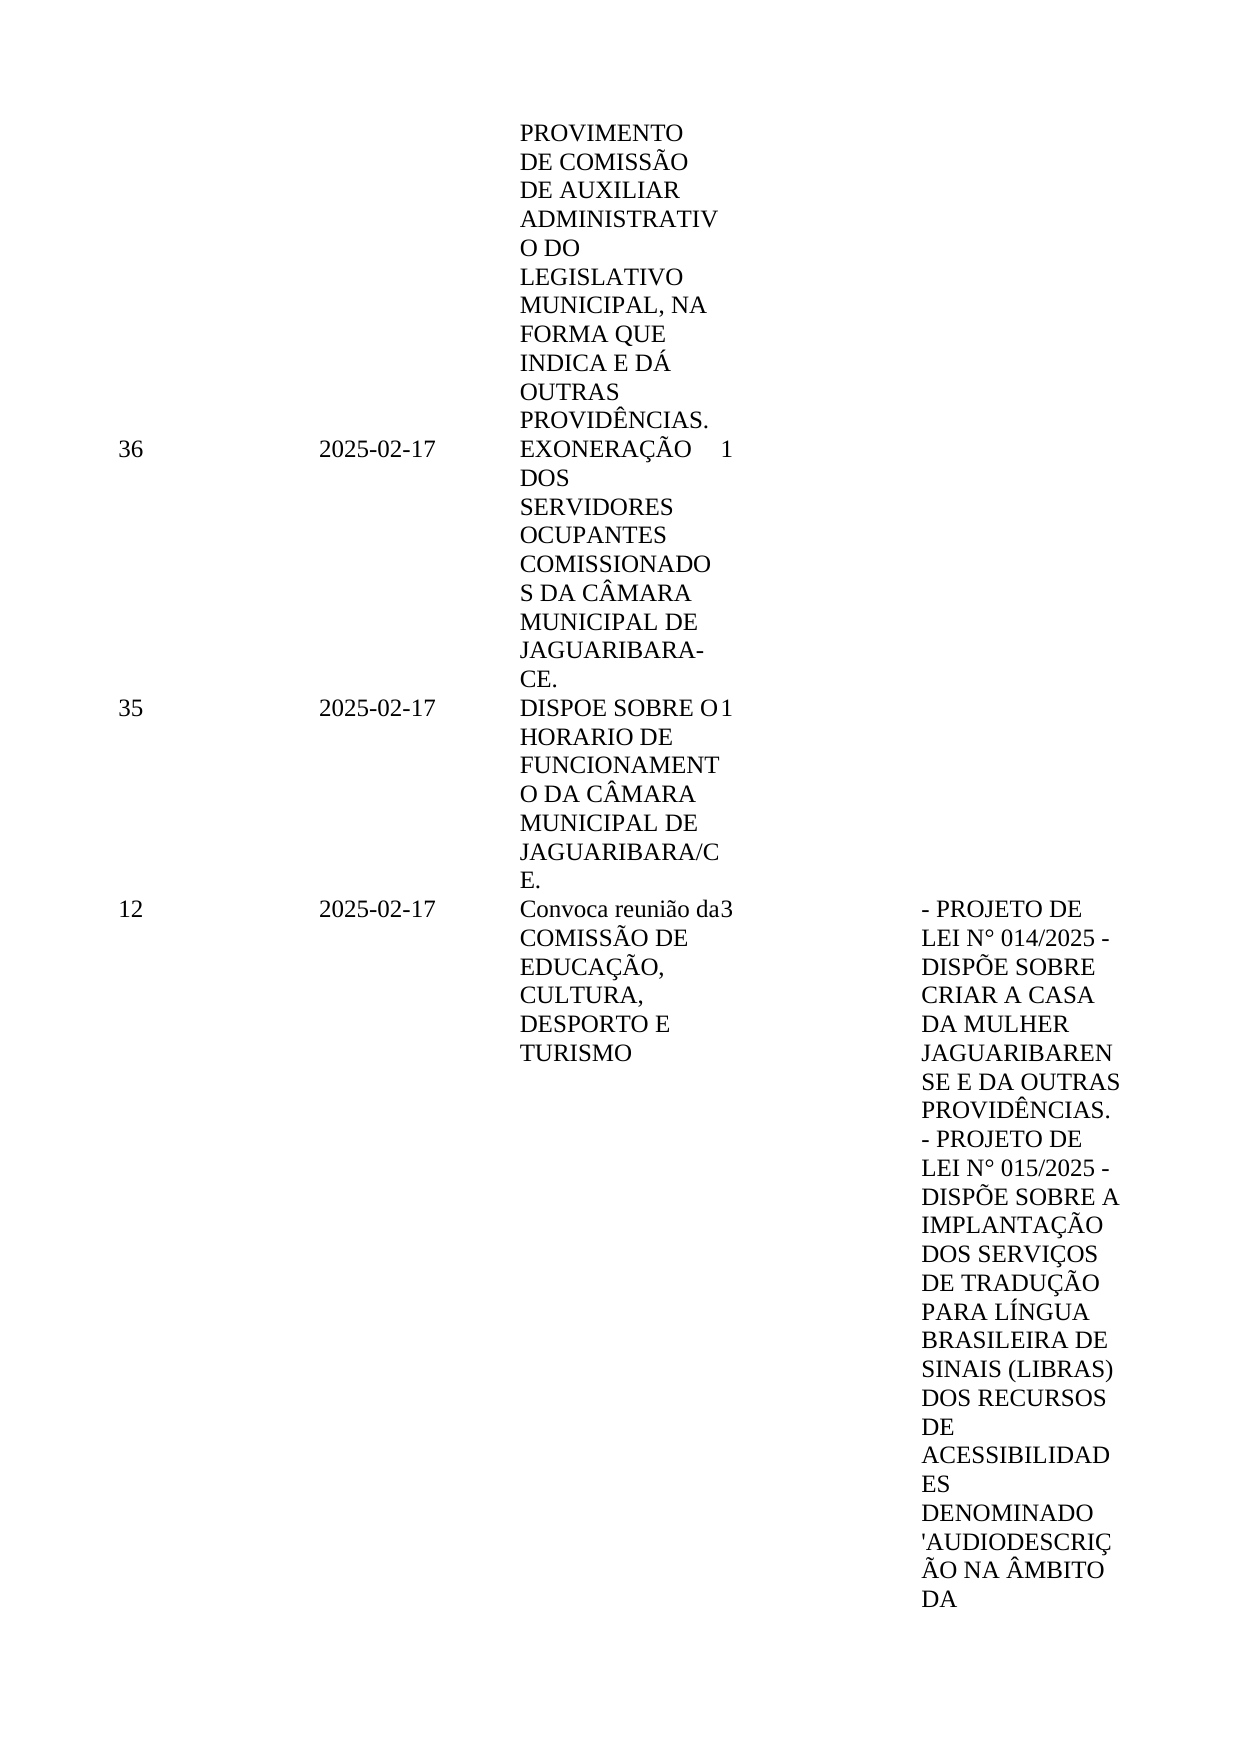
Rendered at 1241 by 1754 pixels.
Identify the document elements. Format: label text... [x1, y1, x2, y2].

table_cell DISPOE SOBRE O HORARIO DE FUNCIONAMENTO DA CÂMARA MUNICIPAL DE JAGUARIBARA/CE. [520, 693, 720, 894]
table_cell 1 [720, 693, 921, 894]
table_cell PROVIMENTO DE COMISSÃO DE AUXILIAR ADMINISTRATIVO DO LEGISLATIVO MUNICIPAL, NA FORMA QUE INDICA E DÁ OUTRAS PROVIDÊNCIAS. [520, 118, 720, 434]
table_cell 12 [118, 894, 319, 1613]
table_cell 36 [118, 434, 319, 693]
table_cell [118, 118, 319, 434]
table_cell [319, 118, 519, 434]
table_cell 2025-02-17 [319, 434, 519, 693]
table_cell 3 [720, 894, 921, 1613]
table_cell [921, 693, 1122, 894]
table_cell EXONERAÇÃO DOS SERVIDORES OCUPANTES COMISSIONADOS DA CÂMARA MUNICIPAL DE JAGUARIBARA-CE. [520, 434, 720, 693]
table_cell 2025-02-17 [319, 894, 519, 1613]
table_cell 35 [118, 693, 319, 894]
table_cell [921, 434, 1122, 693]
table_cell 1 [720, 434, 921, 693]
table_cell [720, 118, 921, 434]
table_cell - PROJETO DE LEI N° 014/2025 - DISPÕE SOBRE CRIAR A CASA DA MULHER JAGUARIBARENSE E DA OUTRAS PROVIDÊNCIAS. - PROJETO DE LEI N° 015/2025 - DISPÕE SOBRE A IMPLANTAÇÃO DOS SERVIÇOS DE TRADUÇÃO PARA LÍNGUA BRASILEIRA DE SINAIS (LIBRAS) DOS RECURSOS DE ACESSIBILIDADES DENOMINADO 'AUDIODESCRIÇÃO NA ÂMBITO DA [921, 894, 1122, 1613]
table_cell Convoca reunião da COMISSÃO DE EDUCAÇÃO, CULTURA, DESPORTO E TURISMO [520, 894, 720, 1613]
table_cell 2025-02-17 [319, 693, 519, 894]
table_cell [921, 118, 1122, 434]
